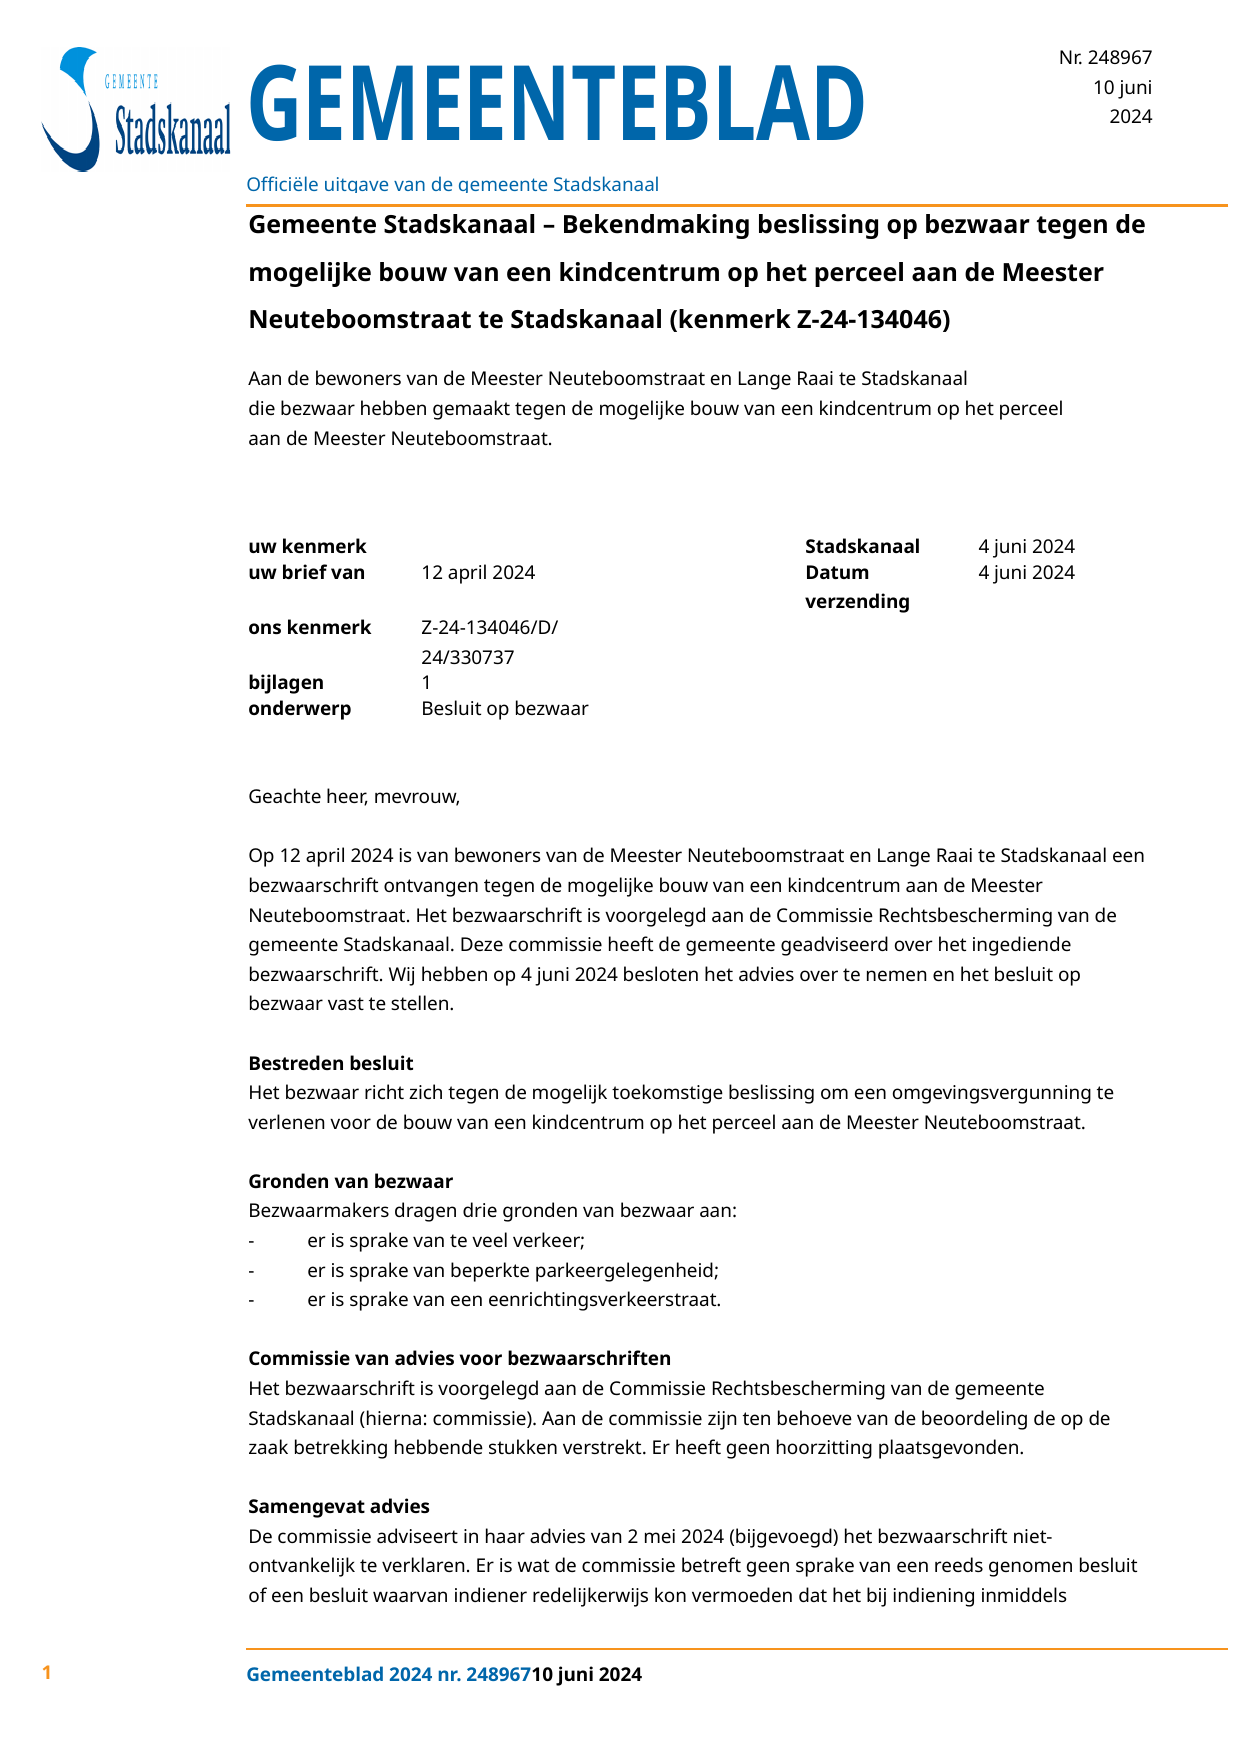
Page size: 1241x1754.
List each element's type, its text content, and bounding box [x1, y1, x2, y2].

table_cell 4 juni 2024 [978, 559, 1152, 614]
text Commissie van advies voor bezwaarschriften [248, 1346, 1152, 1371]
table_header [632, 533, 805, 559]
table_cell [632, 559, 805, 614]
text Het bezwaar richt zich tegen de mogelijk toekomstige beslissing om een omgevingsvergunning te verlenen voor de bouw van een kindcentrum op het perceel aan de Meester Neuteboomstraat. [248, 1079, 1152, 1134]
text aan de Meester Neuteboomstraat. [248, 425, 1152, 450]
table_header Stadskanaal [805, 533, 978, 559]
table_cell 12 april 2024 [421, 559, 632, 614]
text Bezwaarmakers dragen drie gronden van bezwaar aan: [248, 1198, 1152, 1223]
text Gemeente Stadskanaal – Bekendmaking beslissing op bezwaar tegen de mogelijke bouw van een kindcentrum op het perceel aan de Meester Neuteboomstraat te Stadskanaal (kenmerk Z-24-134046) [248, 207, 1152, 336]
text Geachte heer, mevrouw, [248, 783, 1152, 809]
table_header [421, 533, 632, 559]
table_cell [632, 670, 805, 695]
table_cell Datum verzending [805, 559, 978, 614]
list er is sprake van te veel verkeer; [248, 1227, 1152, 1253]
table_cell [978, 614, 1152, 669]
list er is sprake van beperkte parkeergelegenheid; [248, 1257, 1152, 1282]
table_cell [978, 670, 1152, 695]
table_cell [805, 670, 978, 695]
table_cell onderwerp [248, 695, 421, 721]
table_cell [805, 614, 978, 669]
table_cell Besluit op bezwaar [421, 695, 632, 721]
list er is sprake van een eenrichtingsverkeerstraat. [248, 1286, 1152, 1312]
text Op 12 april 2024 is van bewoners van de Meester Neuteboomstraat en Lange Raai te Stadskanaal een bezwaarschrift ontvangen tegen de mogelijke bouw van een kindcentrum aan de Meester Neuteboomstraat. Het bezwaarschrift is voorgelegd aan de Commissie Rechtsbescherming van de gemeente Stadskanaal. Deze commissie heeft de gemeente geadviseerd over het ingediende bezwaarschrift. Wij hebben op 4 juni 2024 besloten het advies over te nemen en het besluit op bezwaar vast te stellen. [248, 843, 1152, 1016]
table_header uw kenmerk [248, 533, 421, 559]
text Het bezwaarschrift is voorgelegd aan de Commissie Rechtsbescherming van de gemeente Stadskanaal (hierna: commissie). Aan de commissie zijn ten behoeve van de beoordeling de op de zaak betrekking hebbende stukken verstrekt. Er heeft geen hoorzitting plaatsgevonden. [248, 1375, 1152, 1460]
table_cell [632, 695, 805, 721]
text Bestreden besluit [248, 1050, 1152, 1075]
text Aan de bewoners van de Meester Neuteboomstraat en Lange Raai te Stadskanaal [248, 366, 1152, 391]
table_header 4 juni 2024 [978, 533, 1152, 559]
table_cell ons kenmerk [248, 614, 421, 669]
table_cell [805, 695, 978, 721]
text die bezwaar hebben gemaakt tegen de mogelijke bouw van een kindcentrum op het perceel [248, 395, 1152, 421]
table_cell [978, 695, 1152, 721]
table_cell bijlagen [248, 670, 421, 695]
table_cell [632, 614, 805, 669]
text De commissie adviseert in haar advies van 2 mei 2024 (bijgevoegd) het bezwaarschrift niet-ontvankelijk te verklaren. Er is wat de commissie betreft geen sprake van een reeds genomen besluit of een besluit waarvan indiener redelijkerwijs kon vermoeden dat het bij indiening inmiddels [248, 1523, 1152, 1608]
table_cell Z-24-134046/D/24/330737 [421, 614, 632, 669]
text Samengevat advies [248, 1493, 1152, 1519]
table_cell 1 [421, 670, 632, 695]
table_cell uw brief van [248, 559, 421, 614]
text Gronden van bezwaar [248, 1168, 1152, 1194]
picture [41, 47, 231, 172]
